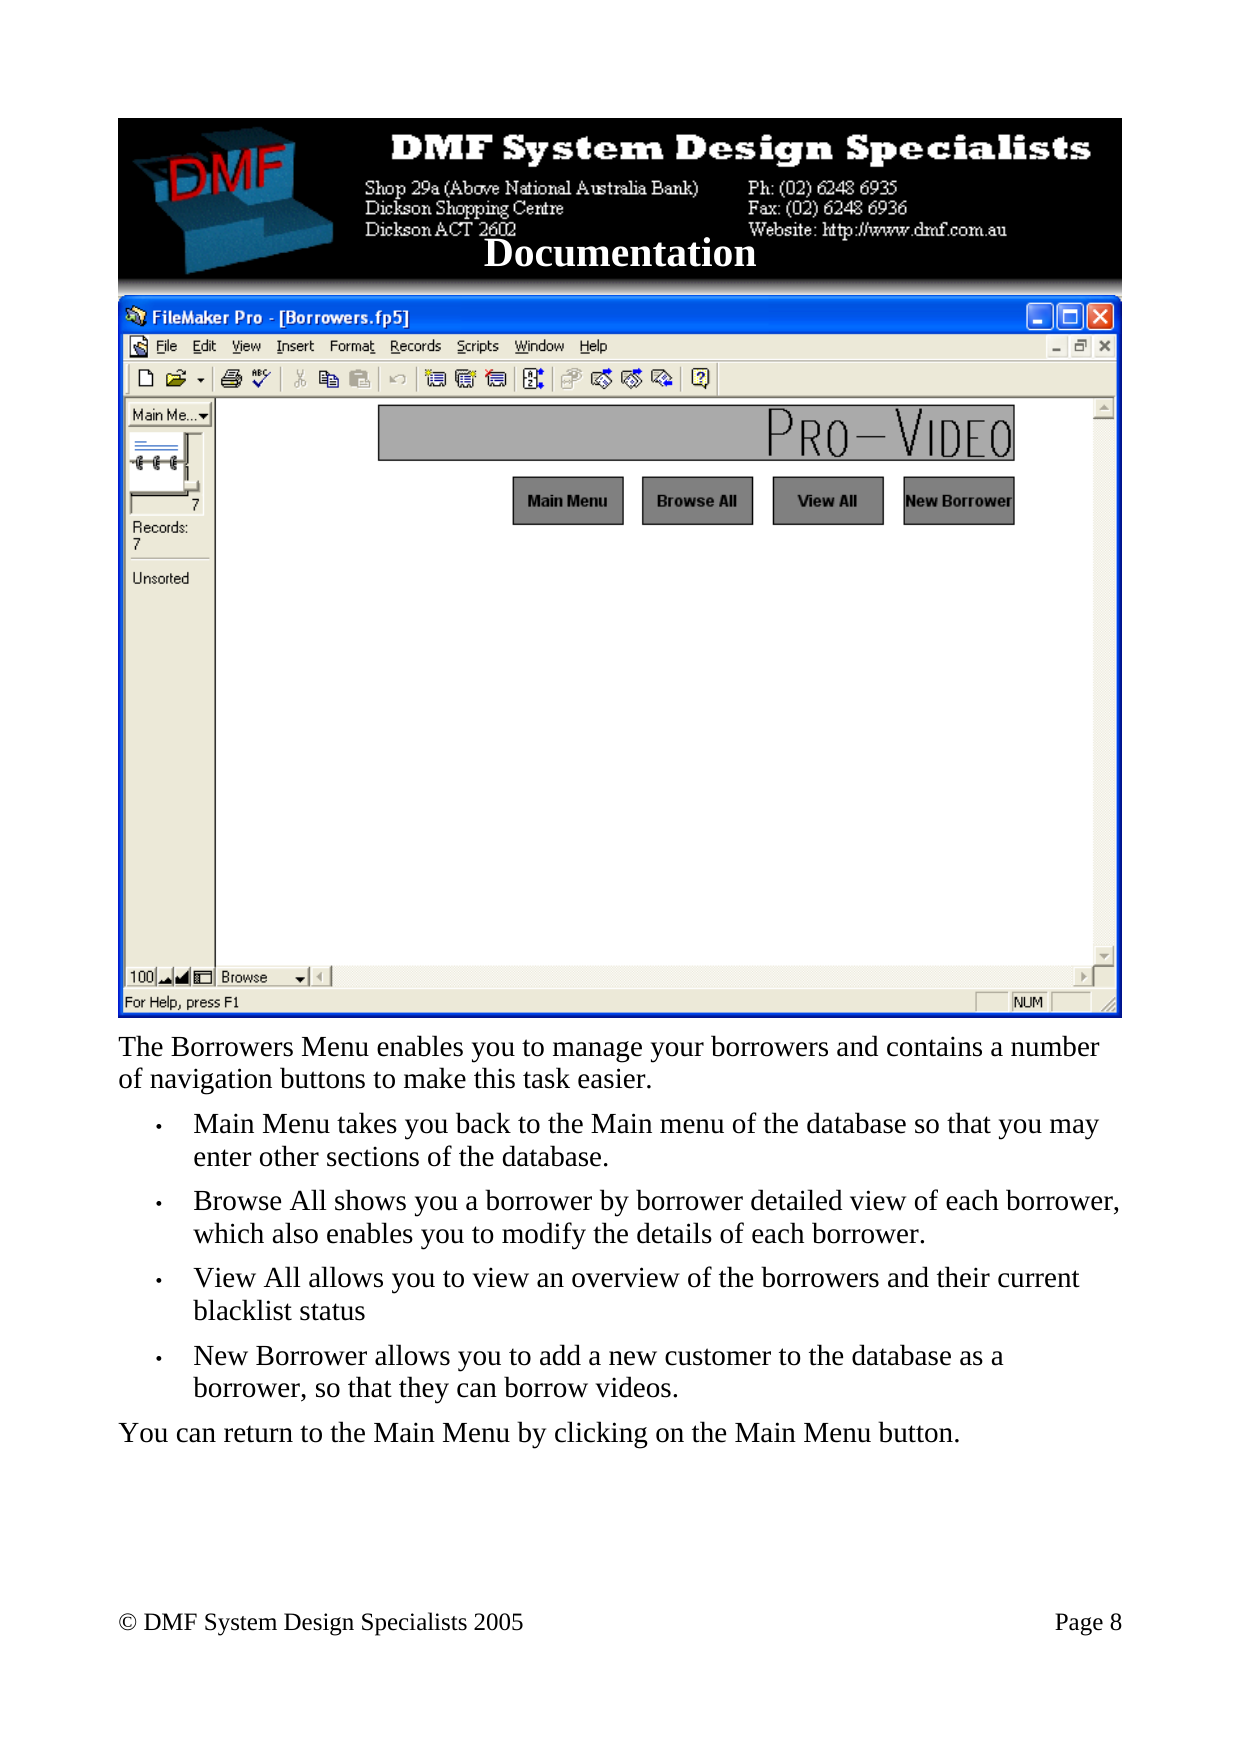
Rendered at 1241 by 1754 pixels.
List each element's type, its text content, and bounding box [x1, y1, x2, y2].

picture [118, 118, 1122, 1018]
list New Borrower allows you to add a new customer to the database as a borrower, so that they can borrow videos. [156, 1339, 1122, 1403]
list View All allows you to view an overview of the borrowers and their current blacklist status [156, 1262, 1122, 1326]
text The Borrowers Menu enables you to manage your borrowers and contains a number of navigation buttons to make this task easier. [118, 1031, 1122, 1095]
list Browse All shows you a borrower by borrower detailed view of each borrower, which also enables you to modify the details of each borrower. [156, 1185, 1122, 1249]
list Main Menu takes you back to the Main menu of the database so that you may enter other sections of the database. [156, 1108, 1122, 1172]
text You can return to the Main Menu by clicking on the Main Menu button. [118, 1416, 1122, 1448]
